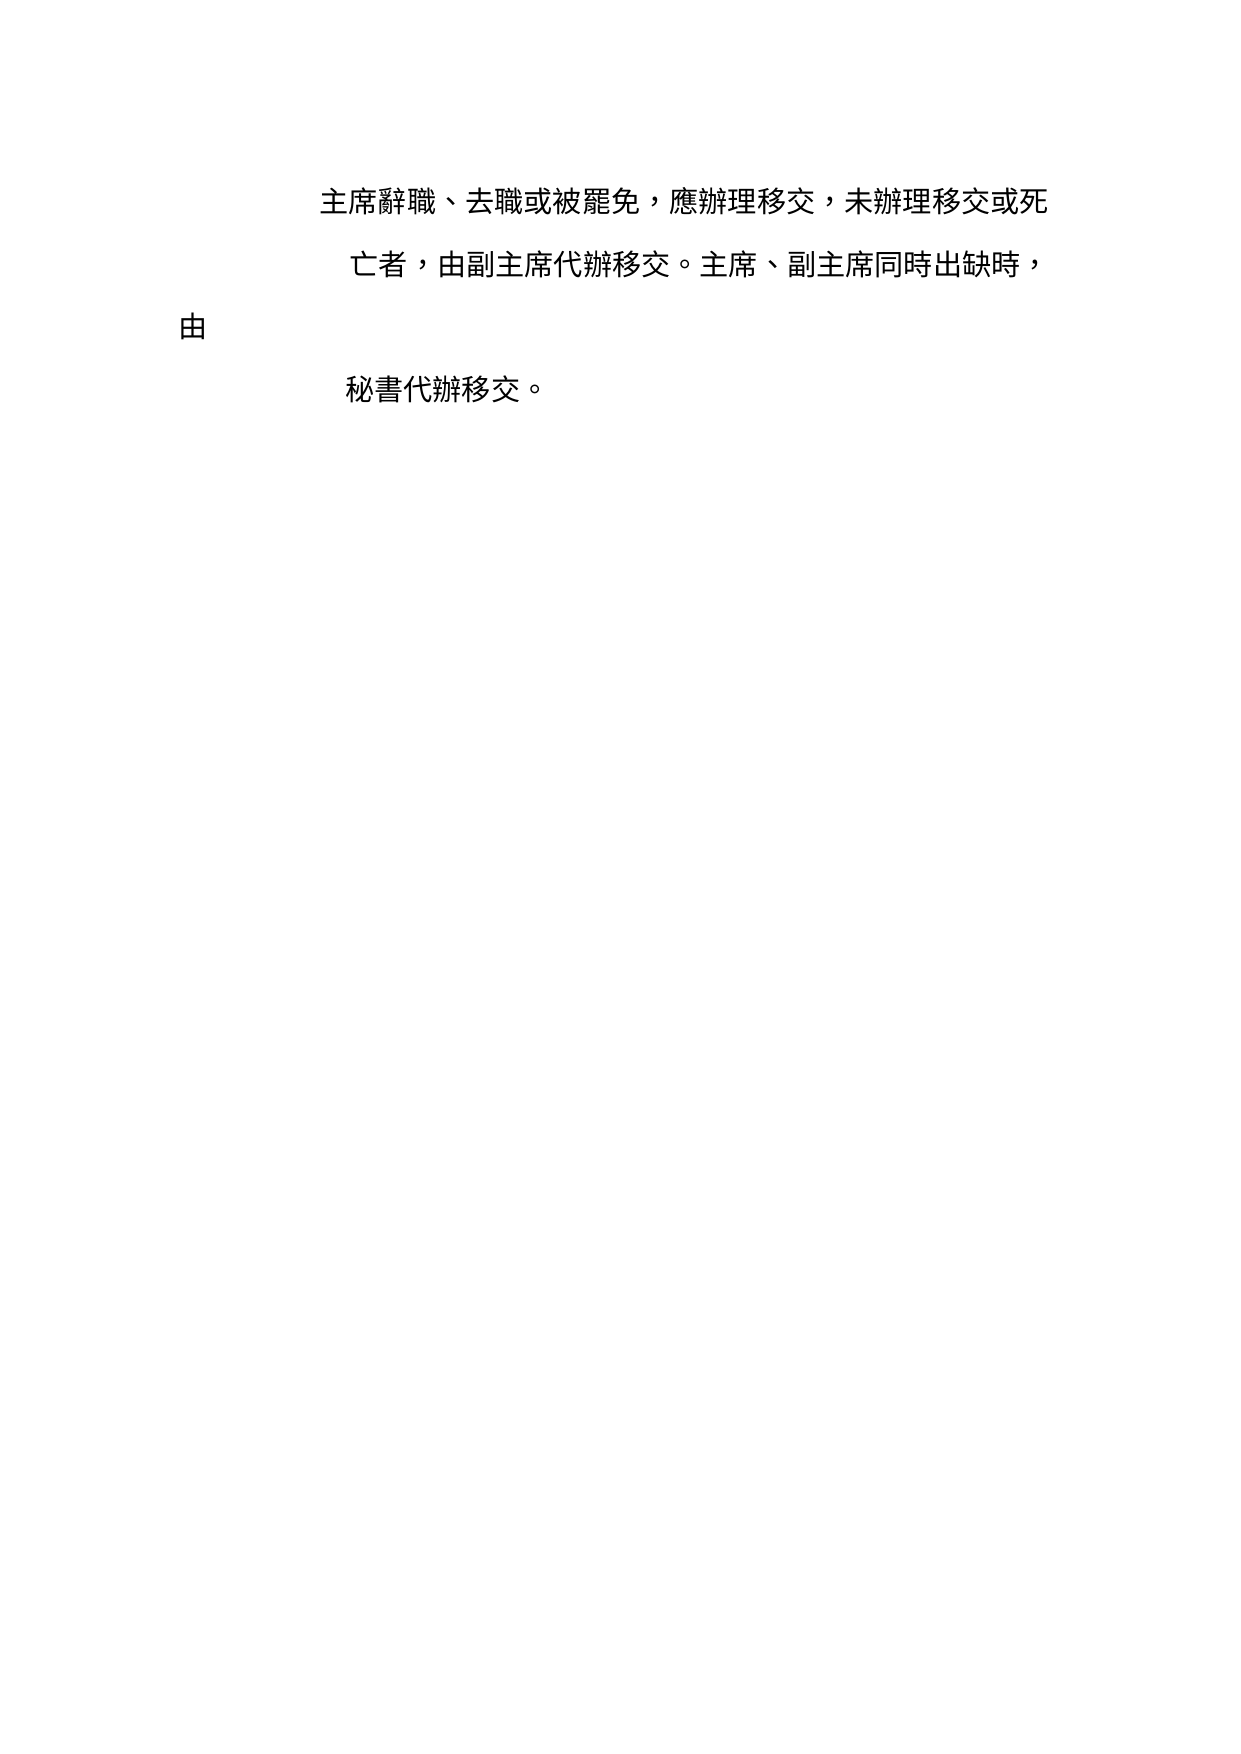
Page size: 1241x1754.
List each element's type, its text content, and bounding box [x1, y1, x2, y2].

text 亡者，由副主席代辦移交。主席、副主席同時出缺時，由 [174, 221, 1053, 346]
text 秘書代辦移交。 [187, 346, 1053, 408]
text 主席辭職、去職或被罷免，應辦理移交，未辦理移交或死 [302, 158, 1053, 221]
